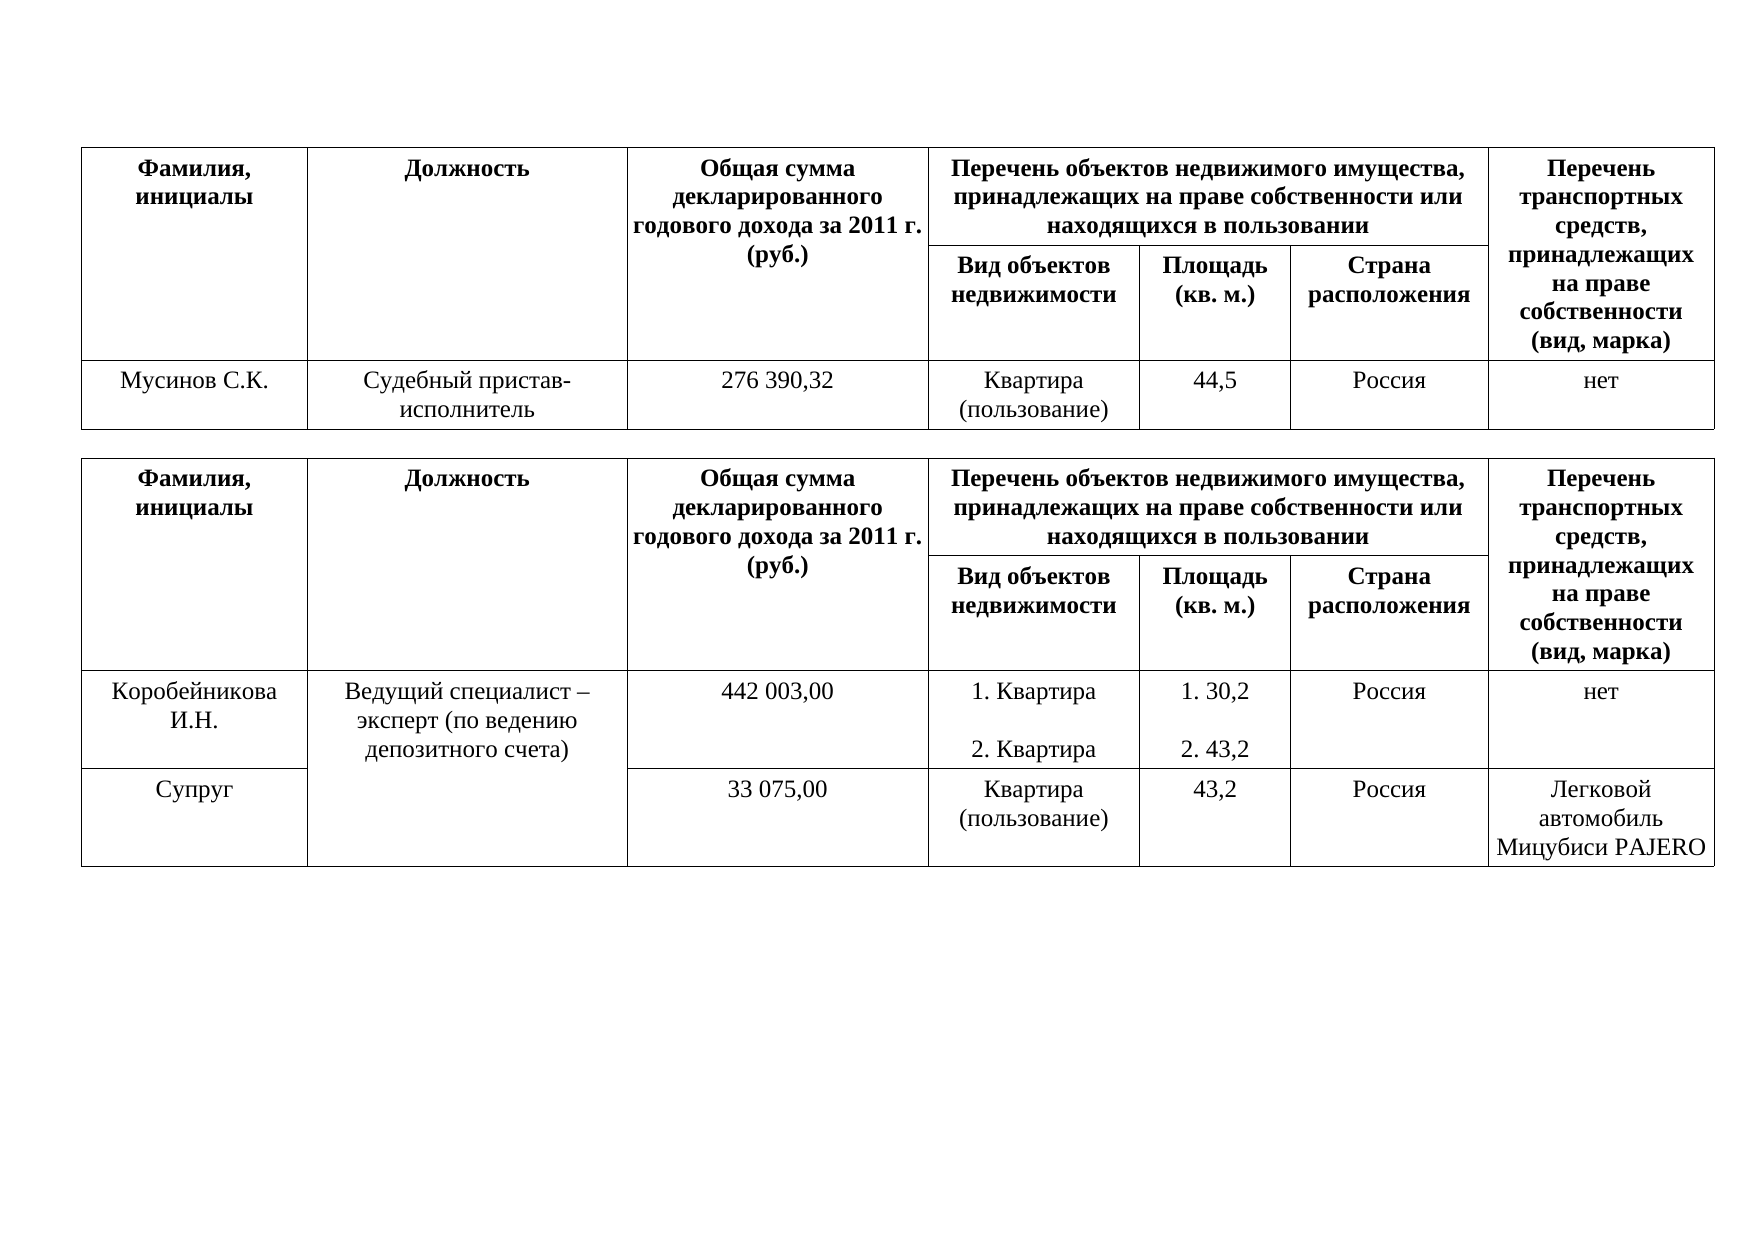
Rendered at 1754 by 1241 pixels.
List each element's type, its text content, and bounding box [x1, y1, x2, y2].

table_cell Коробейникова И.Н. [82, 671, 307, 768]
table_header Перечень объектов недвижимого имущества, принадлежащих на праве собственности или находящихся в пользовании [929, 459, 1488, 555]
table_cell 276 390,32 [628, 361, 928, 429]
table_cell Страна расположения [1291, 556, 1488, 670]
table_cell Квартира (пользование) [929, 361, 1139, 429]
table_cell 43,2 [1140, 769, 1290, 866]
table_cell Квартира (пользование) [929, 769, 1139, 866]
table_cell Страна расположения [1291, 246, 1488, 360]
table_cell Мусинов С.К. [82, 361, 307, 429]
table_cell 1. 30,2 2. 43,2 [1140, 671, 1290, 768]
table_header Фамилия, инициалы [82, 459, 307, 670]
table_header Фамилия, инициалы [82, 148, 307, 360]
table_cell Вид объектов недвижимости [929, 246, 1139, 360]
table_header Перечень объектов недвижимого имущества, принадлежащих на праве собственности или находящихся в пользовании [929, 148, 1488, 245]
table_cell Ведущий специалист – эксперт (по ведению депозитного счета) [308, 671, 627, 866]
table_cell Россия [1291, 769, 1488, 866]
table_cell Площадь (кв. м.) [1140, 556, 1290, 670]
table_cell Супруг [82, 769, 307, 866]
table_cell 44,5 [1140, 361, 1290, 429]
table_header Перечень транспортных средств, принадлежащих на праве собственности (вид, марка) [1489, 459, 1714, 670]
table_cell нет [1489, 671, 1714, 768]
table_cell нет [1489, 361, 1714, 429]
table_cell Площадь (кв. м.) [1140, 246, 1290, 360]
table_header Должность [308, 459, 627, 670]
table_header Перечень транспортных средств, принадлежащих на праве собственности (вид, марка) [1489, 148, 1714, 360]
table_header Общая сумма декларированного годового дохода за 2011 г. (руб.) [628, 459, 928, 670]
table_header Общая сумма декларированного годового дохода за 2011 г. (руб.) [628, 148, 928, 360]
table_cell 1. Квартира 2. Квартира [929, 671, 1139, 768]
table_header Должность [308, 148, 627, 360]
table_cell Легковой автомобиль Мицубиси PAJERO [1489, 769, 1714, 866]
table_cell Россия [1291, 671, 1488, 768]
table_cell Россия [1291, 361, 1488, 429]
table_cell 442 003,00 [628, 671, 928, 768]
table_cell Судебный пристав-исполнитель [308, 361, 627, 429]
table_cell 33 075,00 [628, 769, 928, 866]
table_cell Вид объектов недвижимости [929, 556, 1139, 670]
